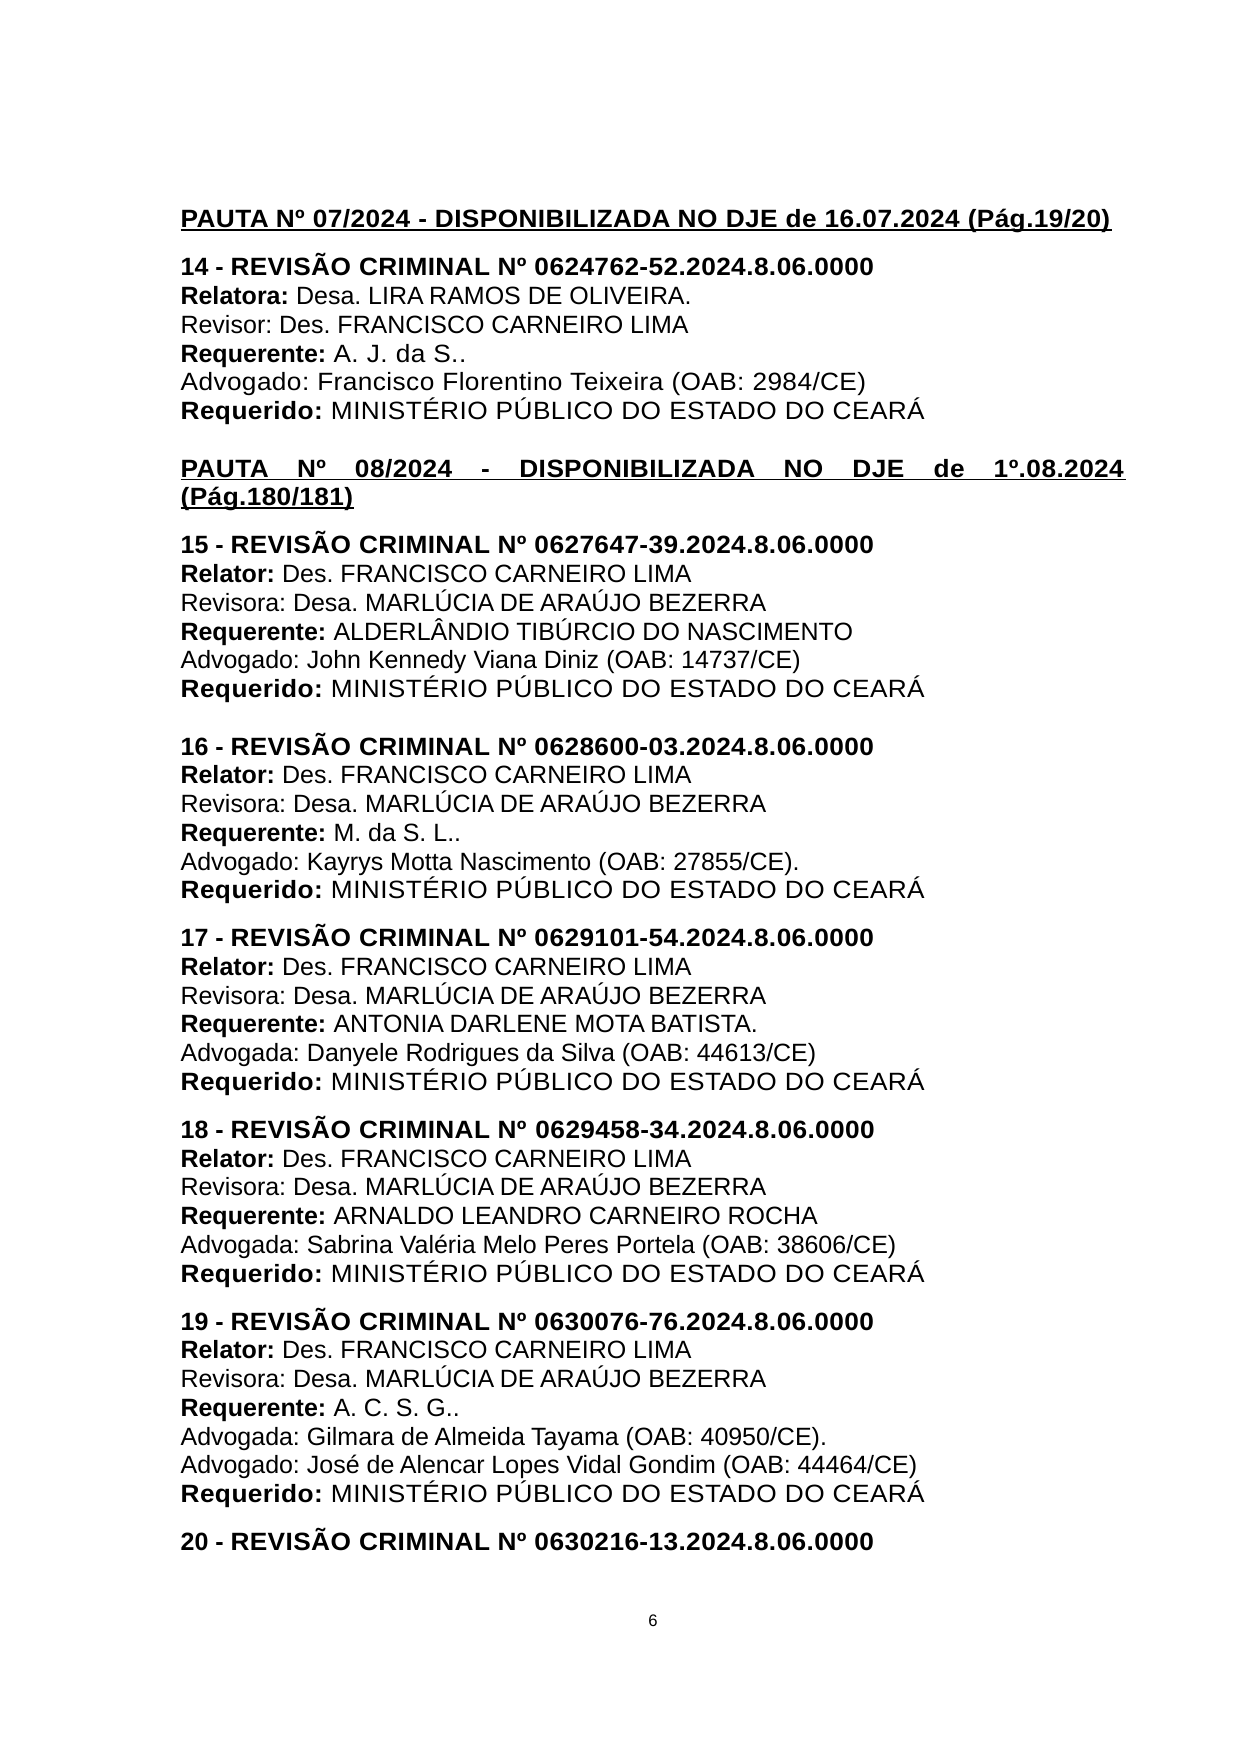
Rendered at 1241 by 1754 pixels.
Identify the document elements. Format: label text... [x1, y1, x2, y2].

text Revisora: Desa. MARLÚCIA DE ARAÚJO BEZERRA [180, 981, 1125, 1009]
text Requerido: MINISTÉRIO PÚBLICO DO ESTADO DO CEARÁ [180, 674, 1125, 703]
text Revisor: Des. FRANCISCO CARNEIRO LIMA [180, 310, 1125, 338]
text PAUTA Nº 07/2024 - DISPONIBILIZADA NO DJE de 16.07.2024 (Pág.19/20) [180, 204, 1125, 233]
text Requerente: M. da S. L.. [180, 818, 1125, 846]
text Requerente: A. C. S. G.. [180, 1393, 1125, 1421]
text Requerente: ARNALDO LEANDRO CARNEIRO ROCHA [180, 1201, 1125, 1230]
text Advogado: José de Alencar Lopes Vidal Gondim (OAB: 44464/CE) [180, 1450, 1125, 1479]
text Advogada: Sabrina Valéria Melo Peres Portela (OAB: 38606/CE) [180, 1230, 1125, 1258]
text PAUTA Nº 08/2024 - DISPONIBILIZADA NO DJE de 1º.08.2024 [180, 453, 1125, 479]
text Revisora: Desa. MARLÚCIA DE ARAÚJO BEZERRA [180, 1364, 1125, 1393]
text Advogada: Danyele Rodrigues da Silva (OAB: 44613/CE) [180, 1038, 1125, 1067]
text Revisora: Desa. MARLÚCIA DE ARAÚJO BEZERRA [180, 588, 1125, 616]
text Relatora: Desa. LIRA RAMOS DE OLIVEIRA. [180, 281, 1125, 310]
text 14 - REVISÃO CRIMINAL Nº 0624762-52.2024.8.06.0000 [180, 252, 1125, 281]
text Relator: Des. FRANCISCO CARNEIRO LIMA [180, 952, 1125, 981]
text 18 - REVISÃO CRIMINAL Nº 0629458-34.2024.8.06.0000 [180, 1115, 1125, 1143]
text Advogada: Gilmara de Almeida Tayama (OAB: 40950/CE). [180, 1421, 1125, 1450]
text Revisora: Desa. MARLÚCIA DE ARAÚJO BEZERRA [180, 789, 1125, 818]
text Requerente: ALDERLÂNDIO TIBÚRCIO DO NASCIMENTO [180, 616, 1125, 645]
text Requerido: MINISTÉRIO PÚBLICO DO ESTADO DO CEARÁ [180, 1067, 1125, 1096]
text 15 - REVISÃO CRIMINAL Nº 0627647-39.2024.8.06.0000 [180, 530, 1125, 559]
text 17 - REVISÃO CRIMINAL Nº 0629101-54.2024.8.06.0000 [180, 923, 1125, 952]
text Relator: Des. FRANCISCO CARNEIRO LIMA [180, 559, 1125, 588]
text Revisora: Desa. MARLÚCIA DE ARAÚJO BEZERRA [180, 1172, 1125, 1201]
text 19 - REVISÃO CRIMINAL Nº 0630076-76.2024.8.06.0000 [180, 1306, 1125, 1335]
text (Pág.180/181) [180, 480, 1125, 511]
text Requerente: ANTONIA DARLENE MOTA BATISTA. [180, 1009, 1125, 1038]
text Requerido: MINISTÉRIO PÚBLICO DO ESTADO DO CEARÁ [180, 1479, 1125, 1508]
text Relator: Des. FRANCISCO CARNEIRO LIMA [180, 1335, 1125, 1364]
text Advogado: Kayrys Motta Nascimento (OAB: 27855/CE). [180, 846, 1125, 875]
text Relator: Des. FRANCISCO CARNEIRO LIMA [180, 760, 1125, 789]
text Requerido: MINISTÉRIO PÚBLICO DO ESTADO DO CEARÁ [180, 1258, 1125, 1287]
text Requerente: A. J. da S.. [180, 338, 1125, 367]
text Advogado: Francisco Florentino Teixeira (OAB: 2984/CE) [180, 367, 1125, 396]
text Advogado: John Kennedy Viana Diniz (OAB: 14737/CE) [180, 645, 1125, 674]
text Relator: Des. FRANCISCO CARNEIRO LIMA [180, 1143, 1125, 1172]
text 20 - REVISÃO CRIMINAL Nº 0630216-13.2024.8.06.0000 [180, 1527, 1125, 1556]
text 16 - REVISÃO CRIMINAL Nº 0628600-03.2024.8.06.0000 [180, 731, 1125, 760]
text Requerido: MINISTÉRIO PÚBLICO DO ESTADO DO CEARÁ [180, 396, 1125, 425]
text Requerido: MINISTÉRIO PÚBLICO DO ESTADO DO CEARÁ [180, 875, 1125, 904]
